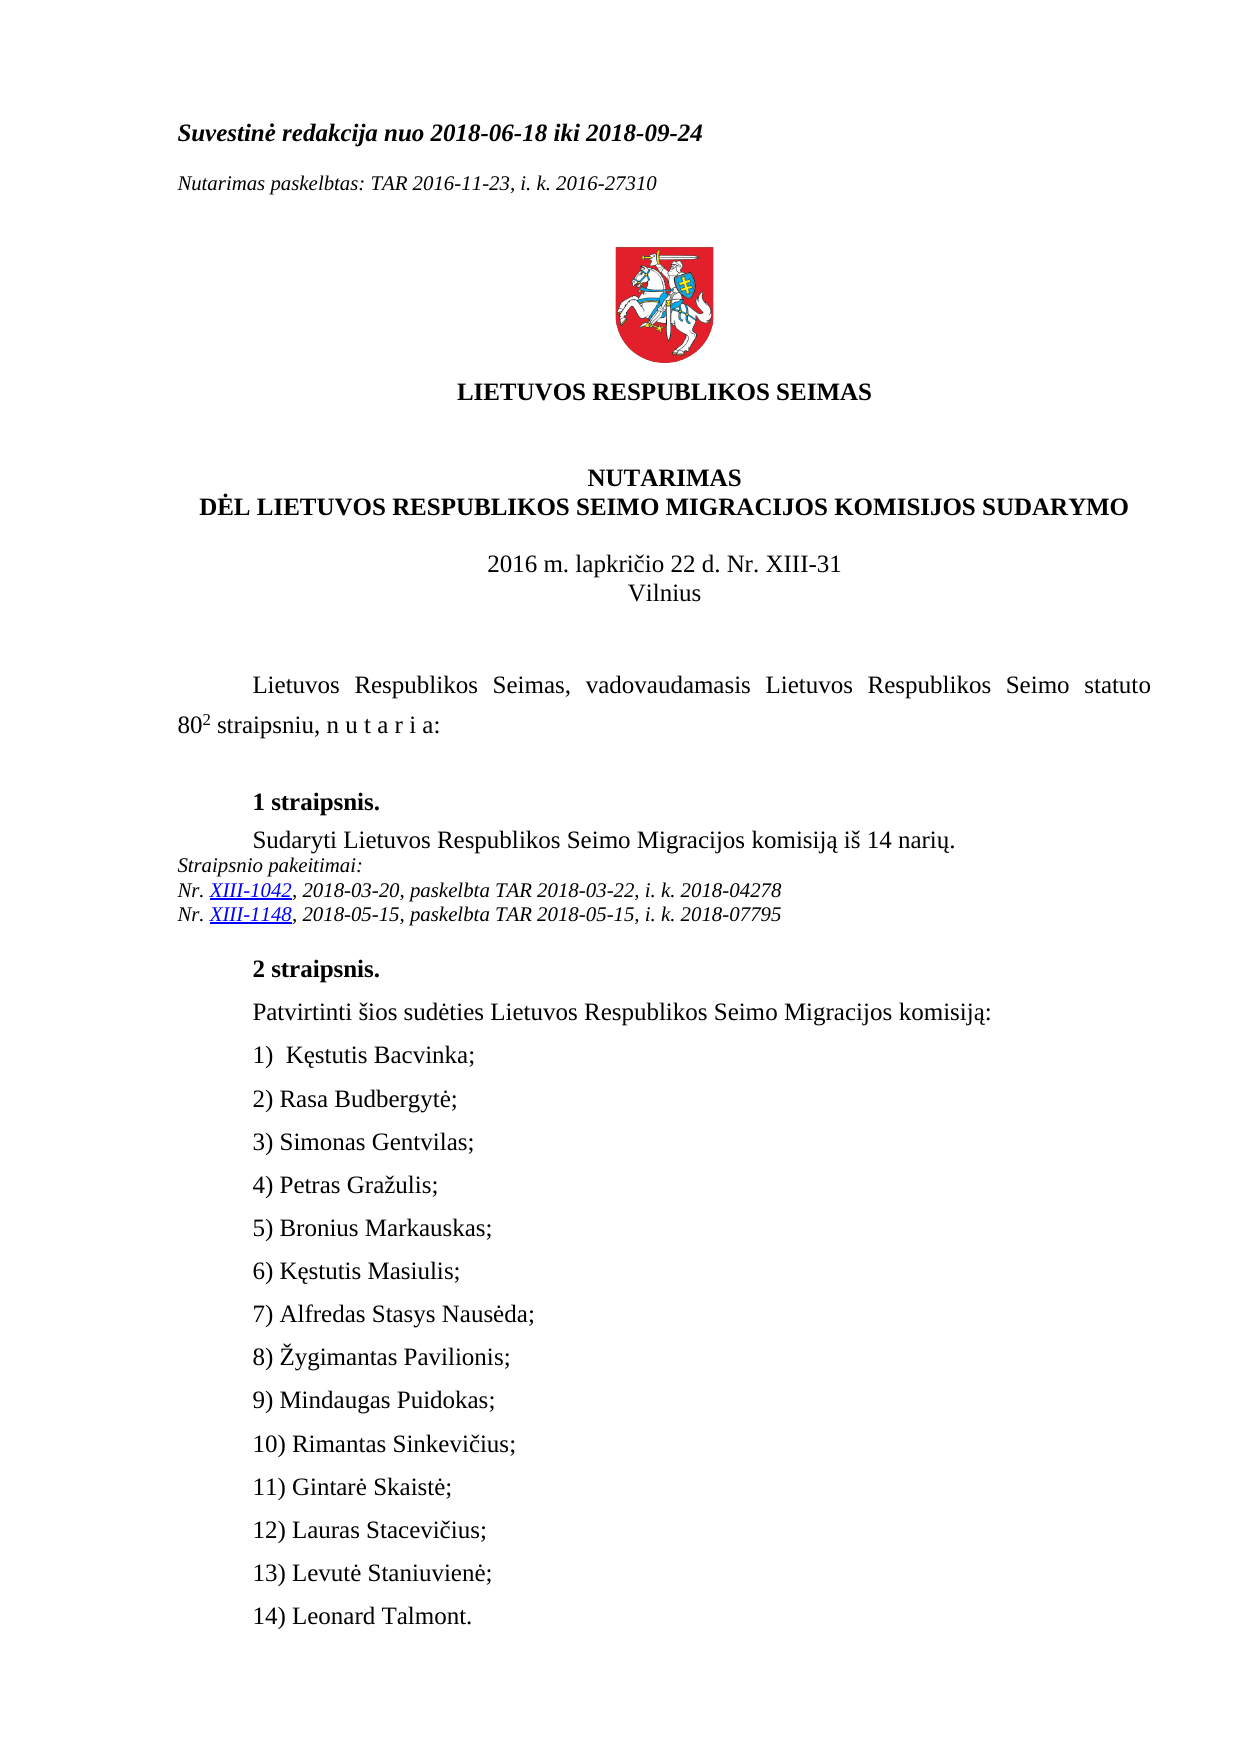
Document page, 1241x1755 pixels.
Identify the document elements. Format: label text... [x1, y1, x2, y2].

text 10) Rimantas Sinkevičius; [177, 1429, 1152, 1457]
text LIETUVOS RESPUBLIKOS SEIMAS [177, 377, 1152, 406]
text 2016 m. lapkričio 22 d. Nr. XIII-31 [177, 549, 1152, 578]
text 8) Žygimantas Pavilionis; [177, 1342, 1152, 1371]
text Nr. XIII-1148, 2018-05-15, paskelbta TAR 2018-05-15, i. k. 2018-07795 [177, 902, 1152, 926]
text Vilnius [177, 578, 1152, 607]
text Sudaryti Lietuvos Respublikos Seimo Migracijos komisiją iš 14 narių. [177, 816, 1152, 853]
text 9) Mindaugas Puidokas; [177, 1386, 1152, 1414]
text 13) Levutė Staniuvienė; [177, 1558, 1152, 1587]
text 2 straipsnis. [177, 954, 1152, 983]
text 3) Simonas Gentvilas; [177, 1127, 1152, 1156]
text 2) Rasa Budbergytė; [177, 1084, 1152, 1112]
text 1 straipsnis. [177, 778, 1152, 816]
text 14) Leonard Talmont. [177, 1601, 1152, 1630]
text 11) Gintarė Skaistė; [177, 1472, 1152, 1501]
text 1) Kęstutis Bacvinka; [177, 1041, 1152, 1069]
text Patvirtinti šios sudėties Lietuvos Respublikos Seimo Migracijos komisiją: [177, 997, 1152, 1026]
text NUTARIMAS [177, 463, 1152, 492]
text 4) Petras Gražulis; [177, 1170, 1152, 1199]
text Suvestinė redakcija nuo 2018-06-18 iki 2018-09-24 [177, 118, 1152, 147]
text 12) Lauras Stacevičius; [177, 1515, 1152, 1544]
text Lietuvos Respublikos Seimas, vadovaudamasis Lietuvos Respublikos Seimo statuto 802 straipsniu, n u t a r i a: [177, 660, 1152, 739]
text Nr. XIII-1042, 2018-03-20, paskelbta TAR 2018-03-22, i. k. 2018-04278 [177, 877, 1152, 902]
text Straipsnio pakeitimai: [177, 853, 1152, 877]
text 7) Alfredas Stasys Nausėda; [177, 1299, 1152, 1328]
text DĖL LIETUVOS RESPUBLIKOS SEIMO MIGRACIJOS KOMISIJOS SUDARYMO [177, 492, 1152, 521]
text 6) Kęstutis Masiulis; [177, 1256, 1152, 1285]
text 5) Bronius Markauskas; [177, 1213, 1152, 1242]
text Nutarimas paskelbtas: TAR 2016-11-23, i. k. 2016-27310 [177, 171, 1152, 195]
